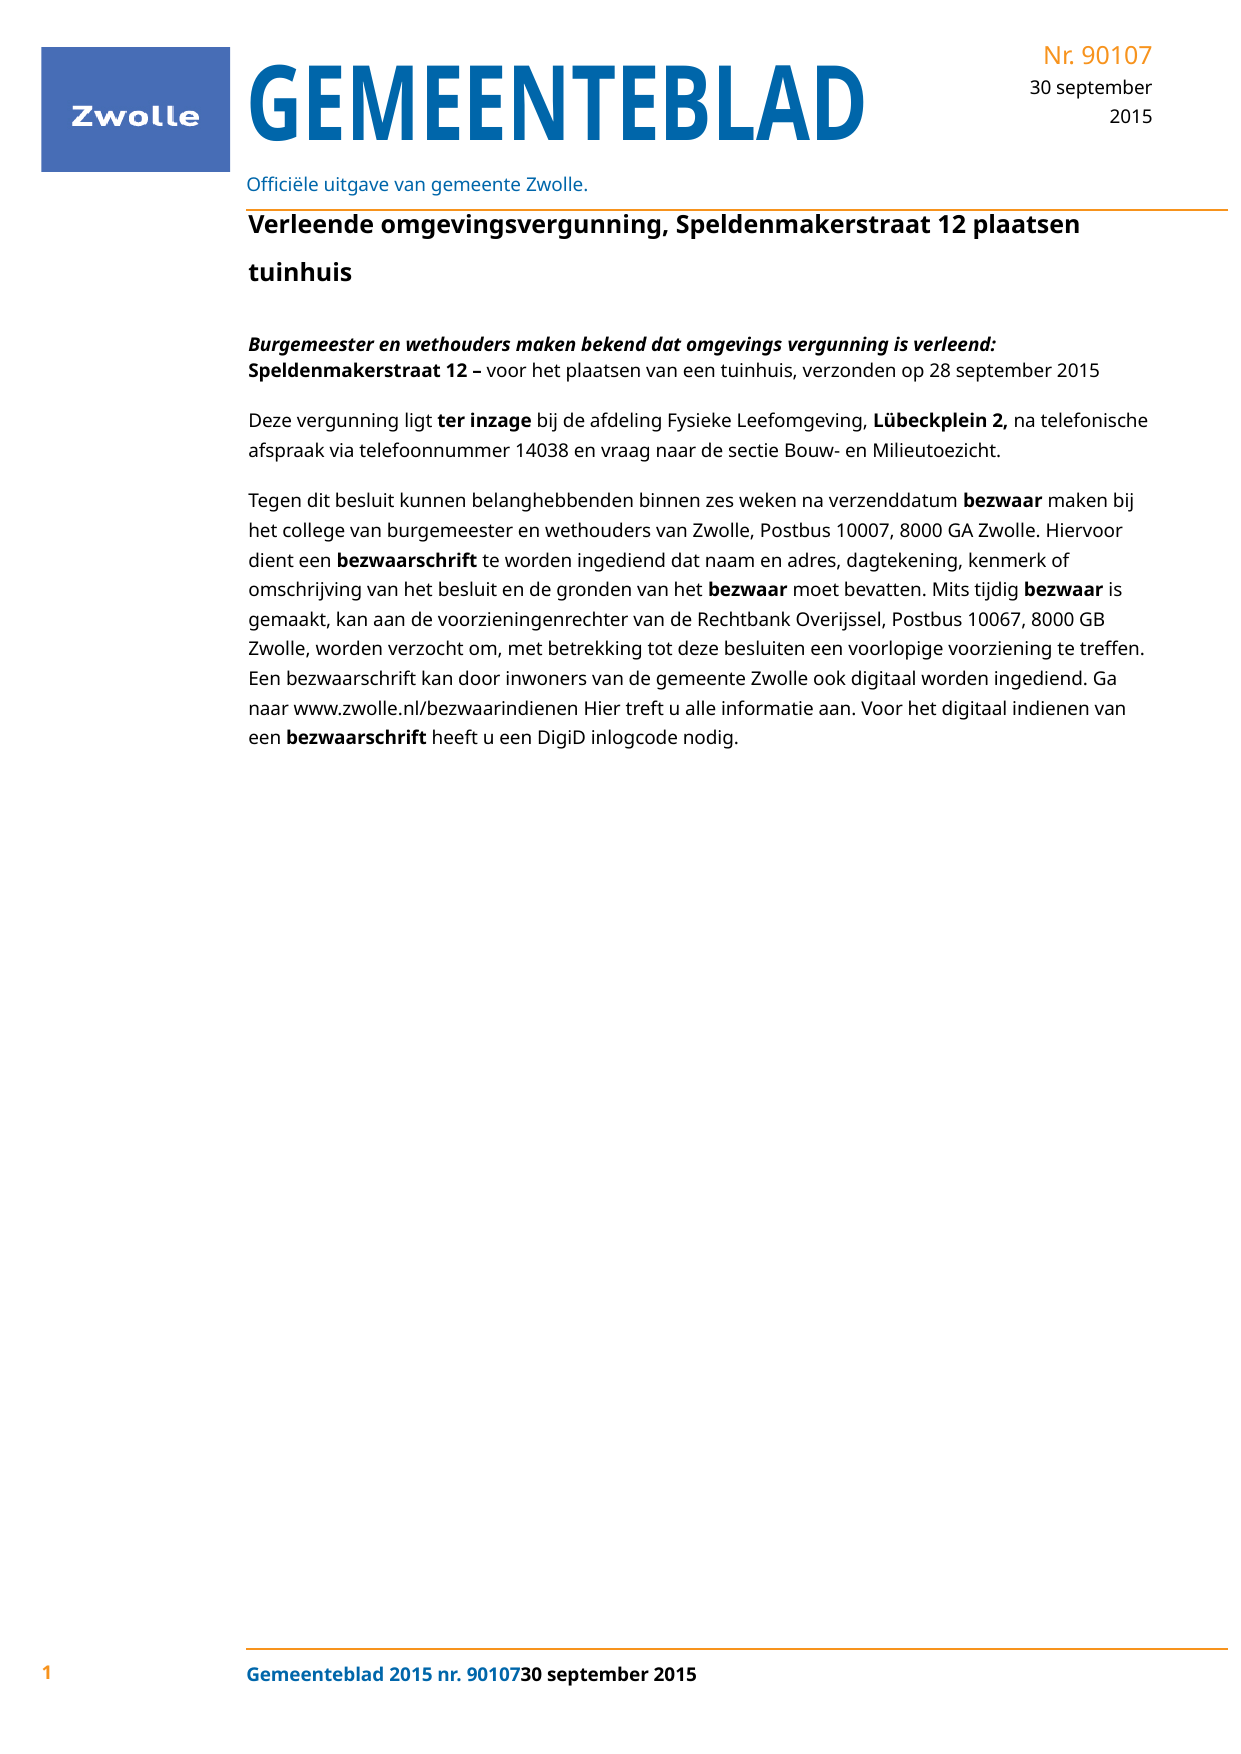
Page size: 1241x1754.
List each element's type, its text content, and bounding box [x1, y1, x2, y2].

picture [41, 47, 231, 172]
text Speldenmakerstraat 12 – voor het plaatsen van een tuinhuis, verzonden op 28 september 2015 [248, 357, 1152, 383]
text Tegen dit besluit kunnen belanghebbenden binnen zes weken na verzenddatum bezwaar maken bij het college van burgemeester en wethouders van Zwolle, Postbus 10007, 8000 GA Zwolle. Hiervoor dient een bezwaarschrift te worden ingediend dat naam en adres, dagtekening, kenmerk of omschrijving van het besluit en de gronden van het bezwaar moet bevatten. Mits tijdig bezwaar is gemaakt, kan aan de voorzieningenrechter van de Rechtbank Overijssel, Postbus 10067, 8000 GB Zwolle, worden verzocht om, met betrekking tot deze besluiten een voorlopige voorziening te treffen. Een bezwaarschrift kan door inwoners van de gemeente Zwolle ook digitaal worden ingediend. Ga naar www.zwolle.nl/bezwaarindienen Hier treft u alle informatie aan. Voor het digitaal indienen van een bezwaarschrift heeft u een DigiD inlogcode nodig. [248, 488, 1152, 750]
text Deze vergunning ligt ter inzage bij de afdeling Fysieke Leefomgeving, Lübeckplein 2, na telefonische afspraak via telefoonnummer 14038 en vraag naar de sectie Bouw- en Milieutoezicht. [248, 408, 1152, 463]
text Burgemeester en wethouders maken bekend dat omgevings vergunning is verleend: [248, 331, 1152, 357]
text Verleende omgevingsvergunning, Speldenmakerstraat 12 plaatsen tuinhuis [248, 211, 1152, 288]
